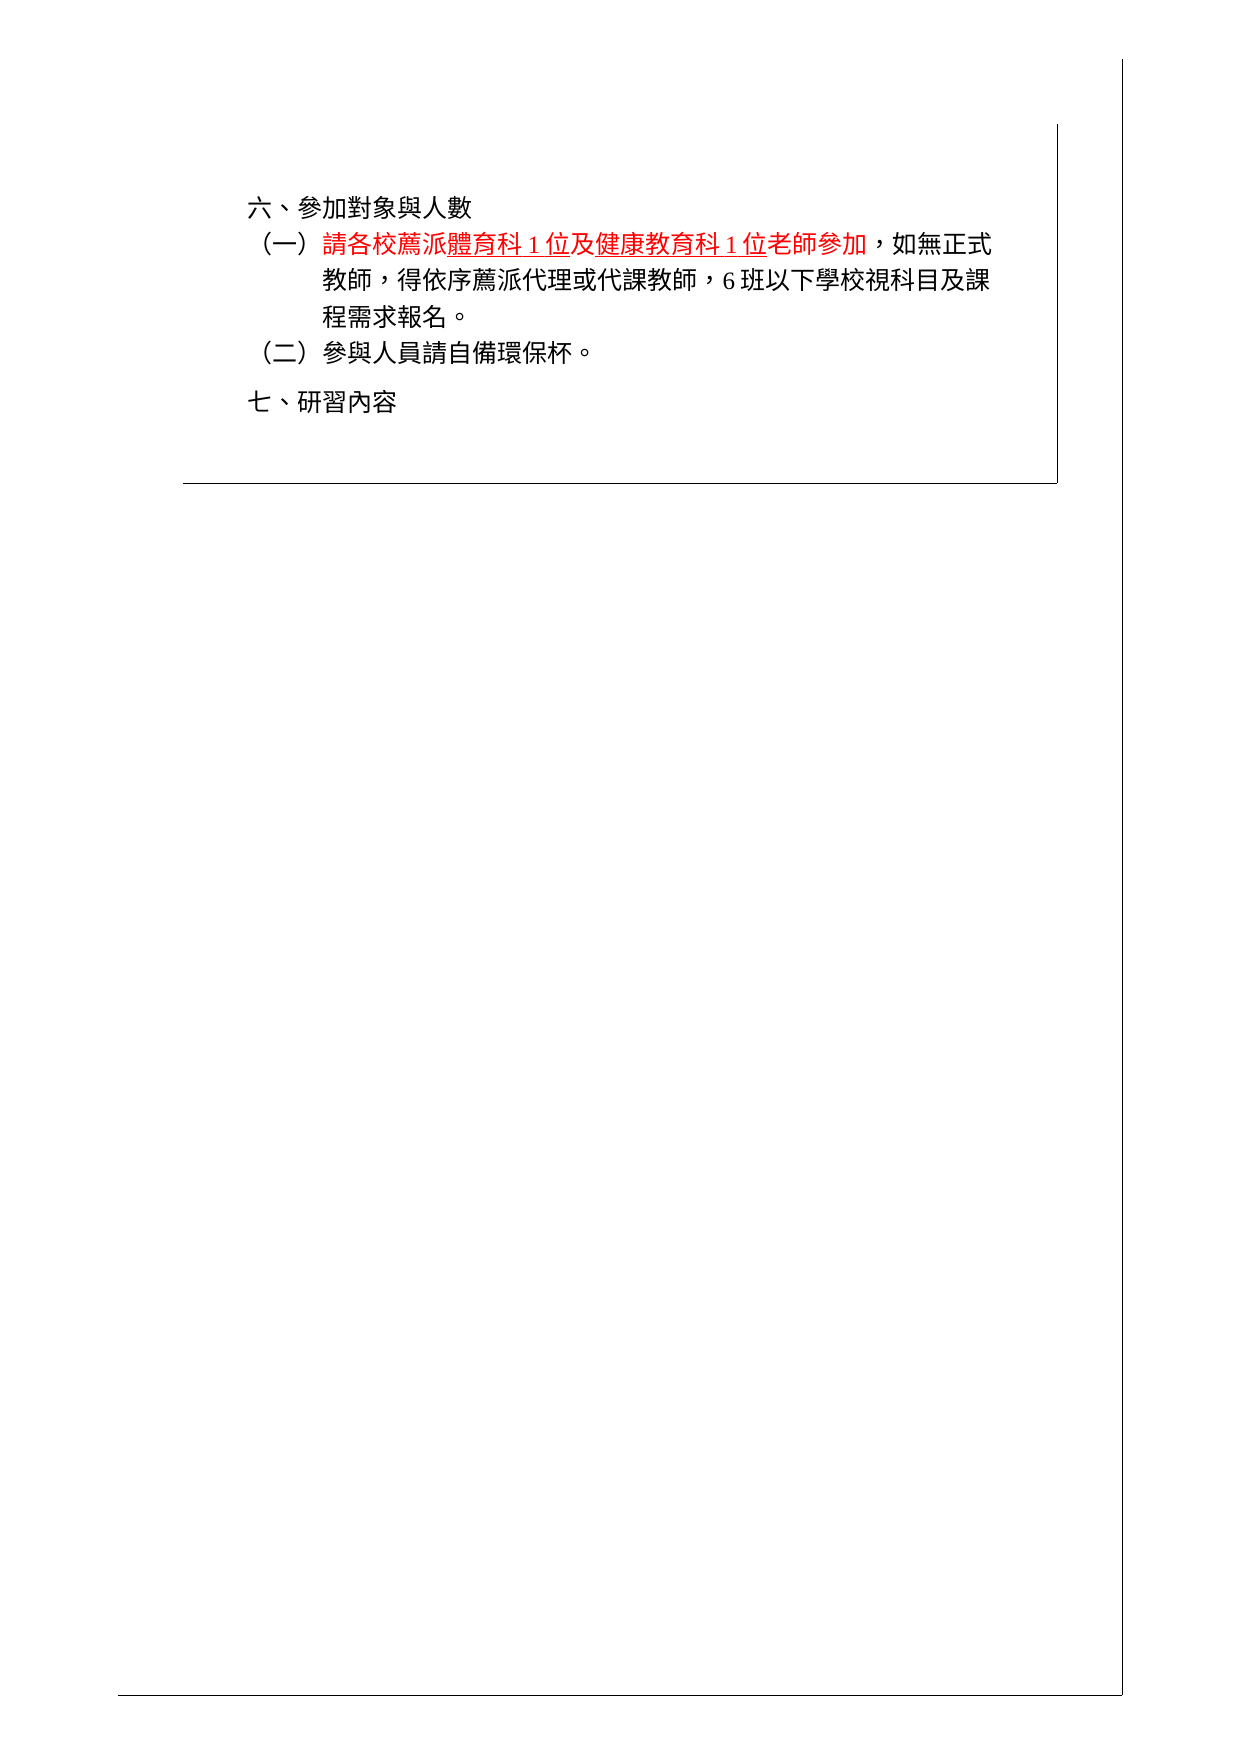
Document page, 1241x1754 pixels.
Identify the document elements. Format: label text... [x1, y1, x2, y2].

text （一）請各校薦派體育科1位及健康教育科1位老師參加，如無正式教師，得依序薦派代理或代課教師，6班以下學校視科目及課程需求報名。 [183, 224, 1057, 317]
text 七、研習內容 [183, 317, 1057, 483]
text 六、參加對象與人數 [183, 124, 1057, 224]
